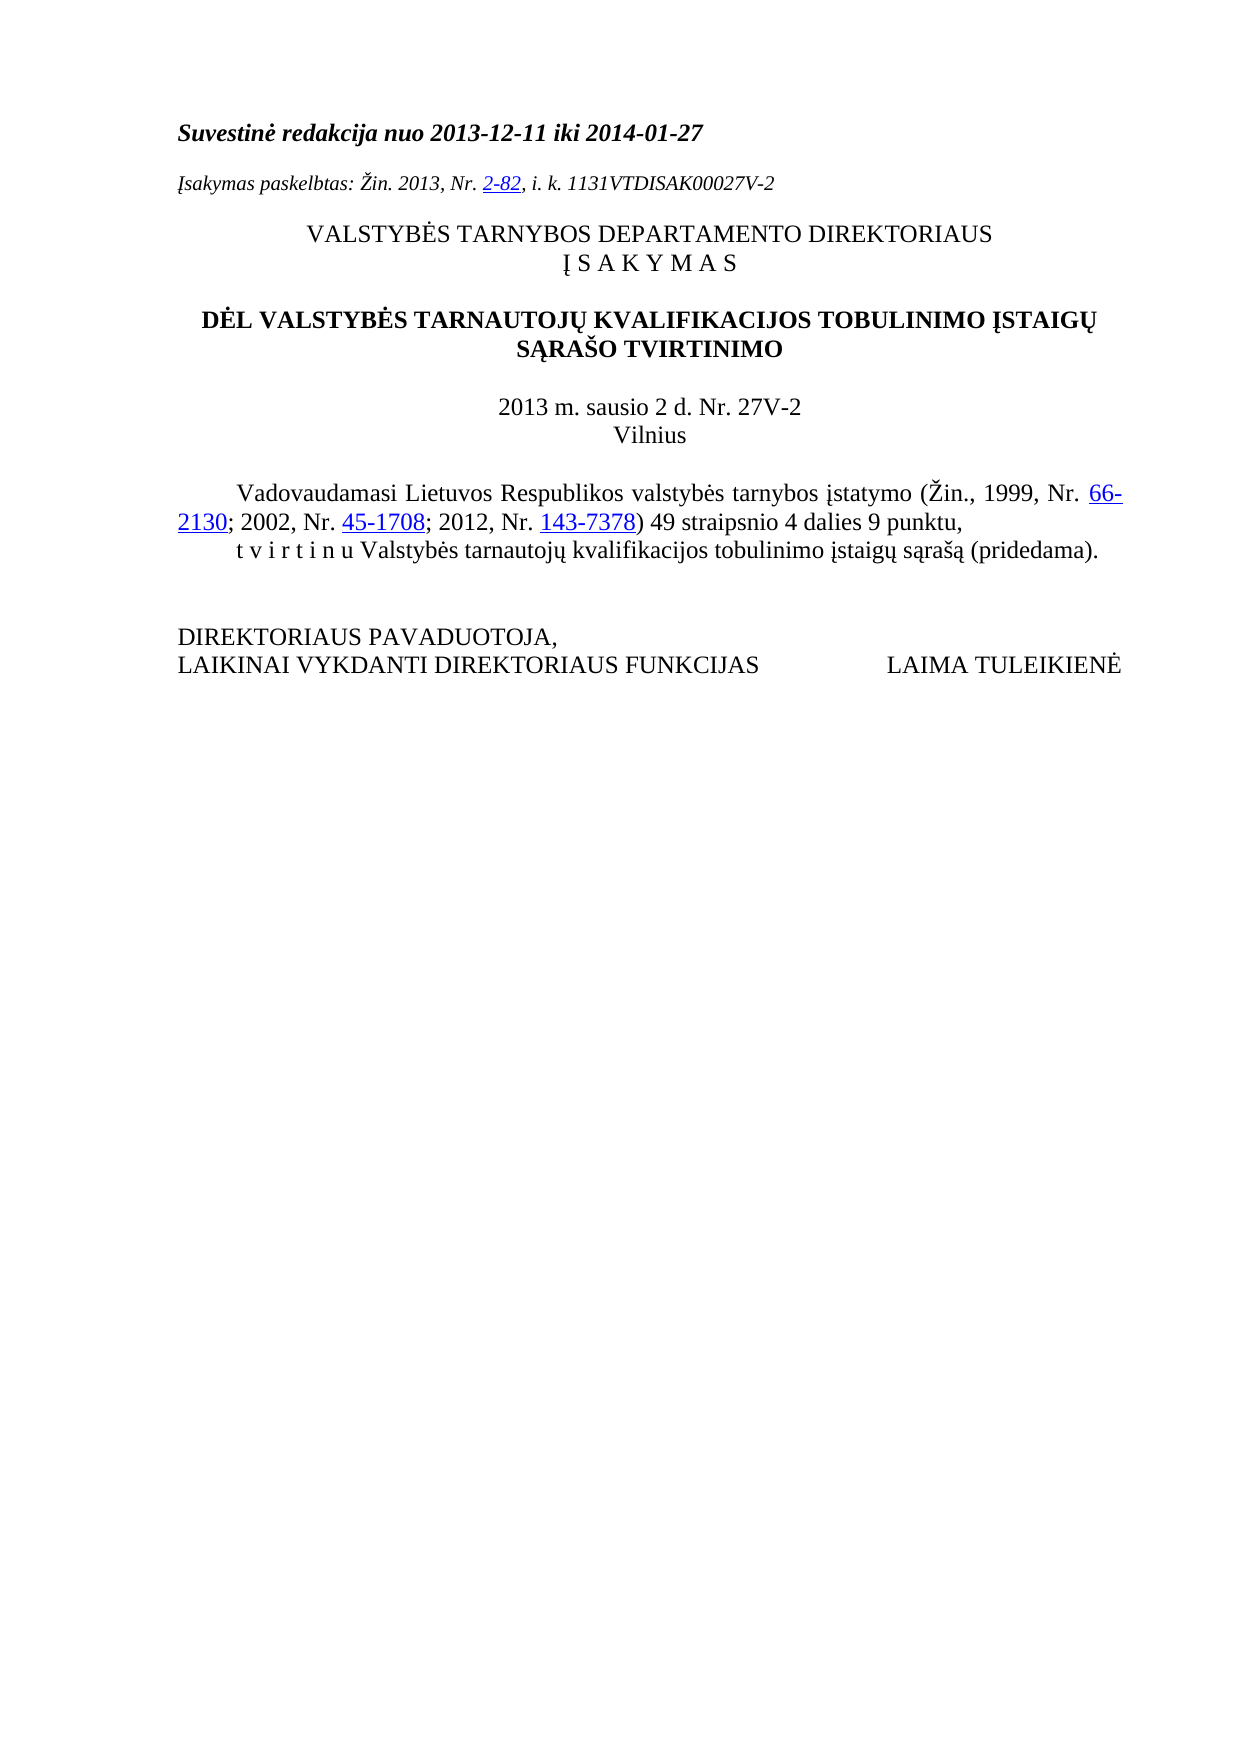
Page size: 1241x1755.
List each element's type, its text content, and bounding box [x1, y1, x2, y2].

text Direktoriaus pavaduotoja, [177, 622, 1122, 650]
text VALSTYBĖS TARNYBOS DEPARTAMENTO DIREKTORIAUS [177, 219, 1122, 248]
text laikinai vykdanti direktoriaus funkcijas Laima Tuleikienė [177, 650, 1122, 679]
text Suvestinė redakcija nuo 2013-12-11 iki 2014-01-27 [177, 118, 1122, 147]
text DĖL VALSTYBĖS TARNAUTOJŲ KVALIFIKACIJOS TOBULINIMO ĮSTAIGŲ SĄRAŠO TVIRTINIMO [177, 305, 1122, 363]
text 2013 m. sausio 2 d. Nr. 27V-2 [177, 392, 1122, 420]
text Įsakymas paskelbtas: Žin. 2013, Nr. 2-82, i. k. 1131VTDISAK00027V-2 [177, 171, 1122, 195]
text Į S A K Y M A S [177, 248, 1122, 277]
text t v i r t i n u Valstybės tarnautojų kvalifikacijos tobulinimo įstaigų sąrašą (pridedama). [177, 535, 1122, 564]
text Vilnius [177, 420, 1122, 449]
text Vadovaudamasi Lietuvos Respublikos valstybės tarnybos įstatymo (Žin., 1999, Nr. 66-2130; 2002, Nr. 45-1708; 2012, Nr. 143-7378) 49 straipsnio 4 dalies 9 punktu, [177, 478, 1122, 535]
